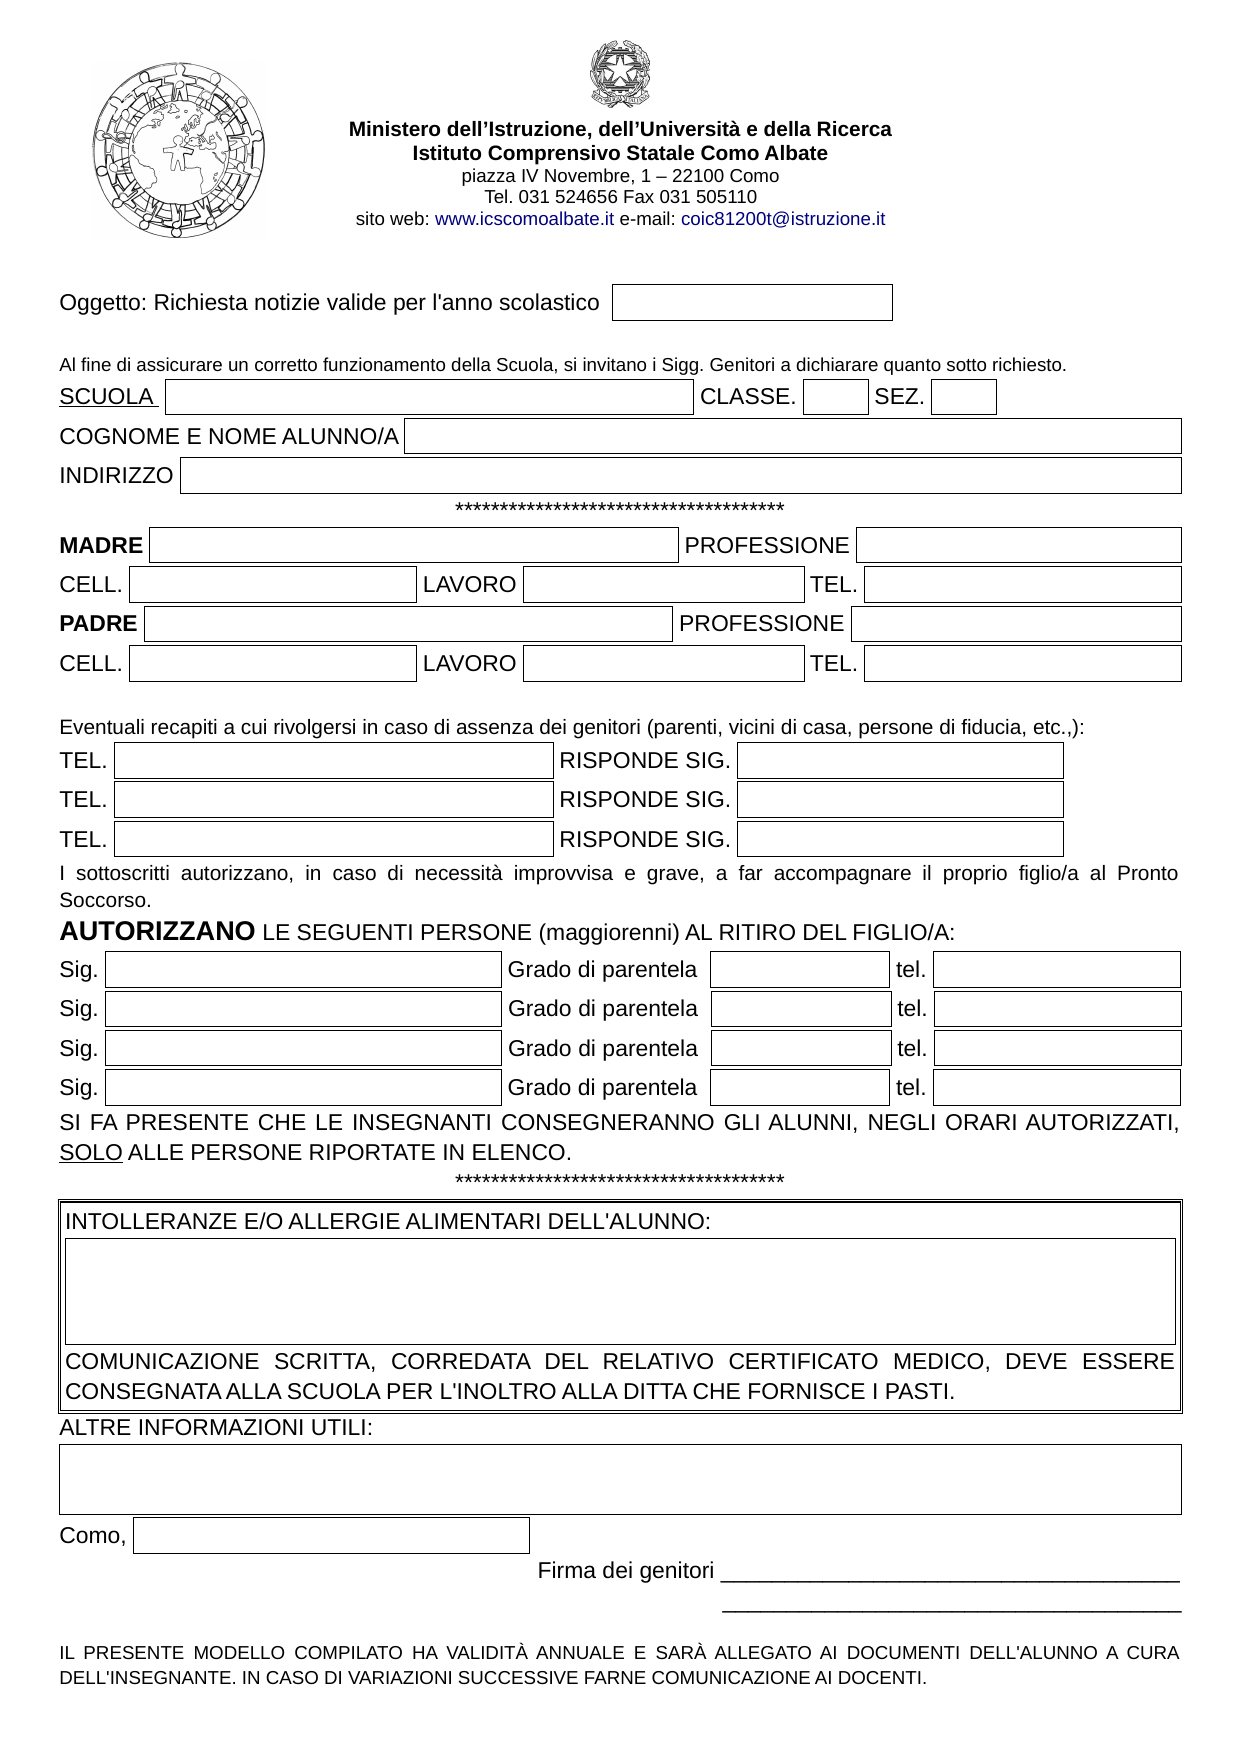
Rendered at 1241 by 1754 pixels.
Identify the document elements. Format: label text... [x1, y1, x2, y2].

text Grado di parentela [502, 951, 710, 987]
text TEL. [59, 742, 114, 778]
text ************************************* [59, 1169, 1181, 1196]
text [997, 379, 1181, 414]
text CELL. [59, 645, 129, 681]
text ____________________________________ [537, 1587, 1181, 1613]
text Sig. [59, 951, 105, 987]
text RISPONDE SIG. [554, 782, 737, 817]
text Como, [59, 1517, 133, 1553]
text Oggetto: Richiesta notizie valide per l'anno scolastico [59, 284, 612, 320]
text Sig. Grado di parentela tel. Sig. Grado di parentela tel. Sig. Grado di parentela tel. [59, 991, 1181, 1105]
text PADRE [59, 606, 144, 641]
text AUTORIZZANO LE SEGUENTI PERSONE (maggiorenni) AL RITIRO DEL FIGLIO/A: [59, 915, 1181, 947]
picture [590, 40, 650, 108]
text RISPONDE SIG. [554, 742, 737, 778]
text Ministero dell’Istruzione, dell’Università e della Ricerca Istituto Comprensivo Statale Como Albate piazza IV Novembre, 1 – 22100 Como Tel. 031 524656 Fax 031 505110 sito web: www.icscomoalbate.it e-mail: coic81200t@istruzione.it [59, 117, 974, 258]
text IL PRESENTE MODELLO COMPILATO HA VALIDITÀ ANNUALE E SARÀ ALLEGATO AI DOCUMENTI DELL'ALUNNO A CURA DELL'INSEGNANTE. IN CASO DI VARIAZIONI SUCCESSIVE FARNE COMUNICAZIONE AI DOCENTI. [59, 1642, 1181, 1688]
text Firma dei genitori ____________________________________ [537, 1557, 1181, 1583]
text [1064, 782, 1181, 817]
text TEL. [59, 782, 114, 817]
text Al fine di assicurare un corretto funzionamento della Scuola, si invitano i Sigg. Genitori a dichiarare quanto sotto richiesto. [59, 354, 1181, 375]
text MADRE [59, 527, 149, 562]
text I sottoscritti autorizzano, in caso di necessità improvvisa e grave, a far accompagnare il proprio figlio/a al Pronto Soccorso. [59, 860, 1181, 912]
text PROFESSIONE [679, 527, 856, 562]
text SEZ. [869, 379, 931, 414]
text [1064, 742, 1181, 778]
text LAVORO [417, 566, 523, 602]
text TEL. [59, 821, 114, 856]
text TEL. [805, 566, 864, 602]
text SI FA PRESENTE CHE LE INSEGNANTI CONSEGNERANNO GLI ALUNNI, NEGLI ORARI AUTORIZZATI, SOLO ALLE PERSONE RIPORTATE IN ELENCO. [59, 1109, 1181, 1165]
text [893, 284, 1181, 320]
picture [91, 61, 267, 239]
text ************************************* [59, 497, 1181, 523]
text [530, 1517, 1181, 1553]
text LAVORO [417, 645, 523, 681]
text PROFESSIONE [673, 606, 851, 641]
text tel. [890, 951, 933, 987]
text CLASSE. [694, 379, 803, 414]
table_header INTOLLERANZE E/O ALLERGIE ALIMENTARI DELL'ALUNNO: COMUNICAZIONE SCRITTA, CORREDATA DEL RELATIVO CERTIFICATO MEDICO, DEVE ESSERE CONSEGNATA ALLA SCUOLA PER L'INOLTRO ALLA DITTA CHE FORNISCE I PASTI. [61, 1203, 1180, 1410]
text COGNOME E NOME ALUNNO/A [59, 418, 404, 453]
text SCUOLA [59, 379, 165, 414]
text TEL. [805, 645, 864, 681]
text CELL. [59, 566, 129, 602]
text INDIRIZZO [59, 457, 180, 493]
text RISPONDE SIG. [554, 821, 737, 856]
text ALTRE INFORMAZIONI UTILI: [59, 1414, 1181, 1440]
text [1064, 821, 1181, 856]
text Eventuali recapiti a cui rivolgersi in caso di assenza dei genitori (parenti, vicini di casa, persone di fiducia, etc.,): [59, 715, 1181, 739]
